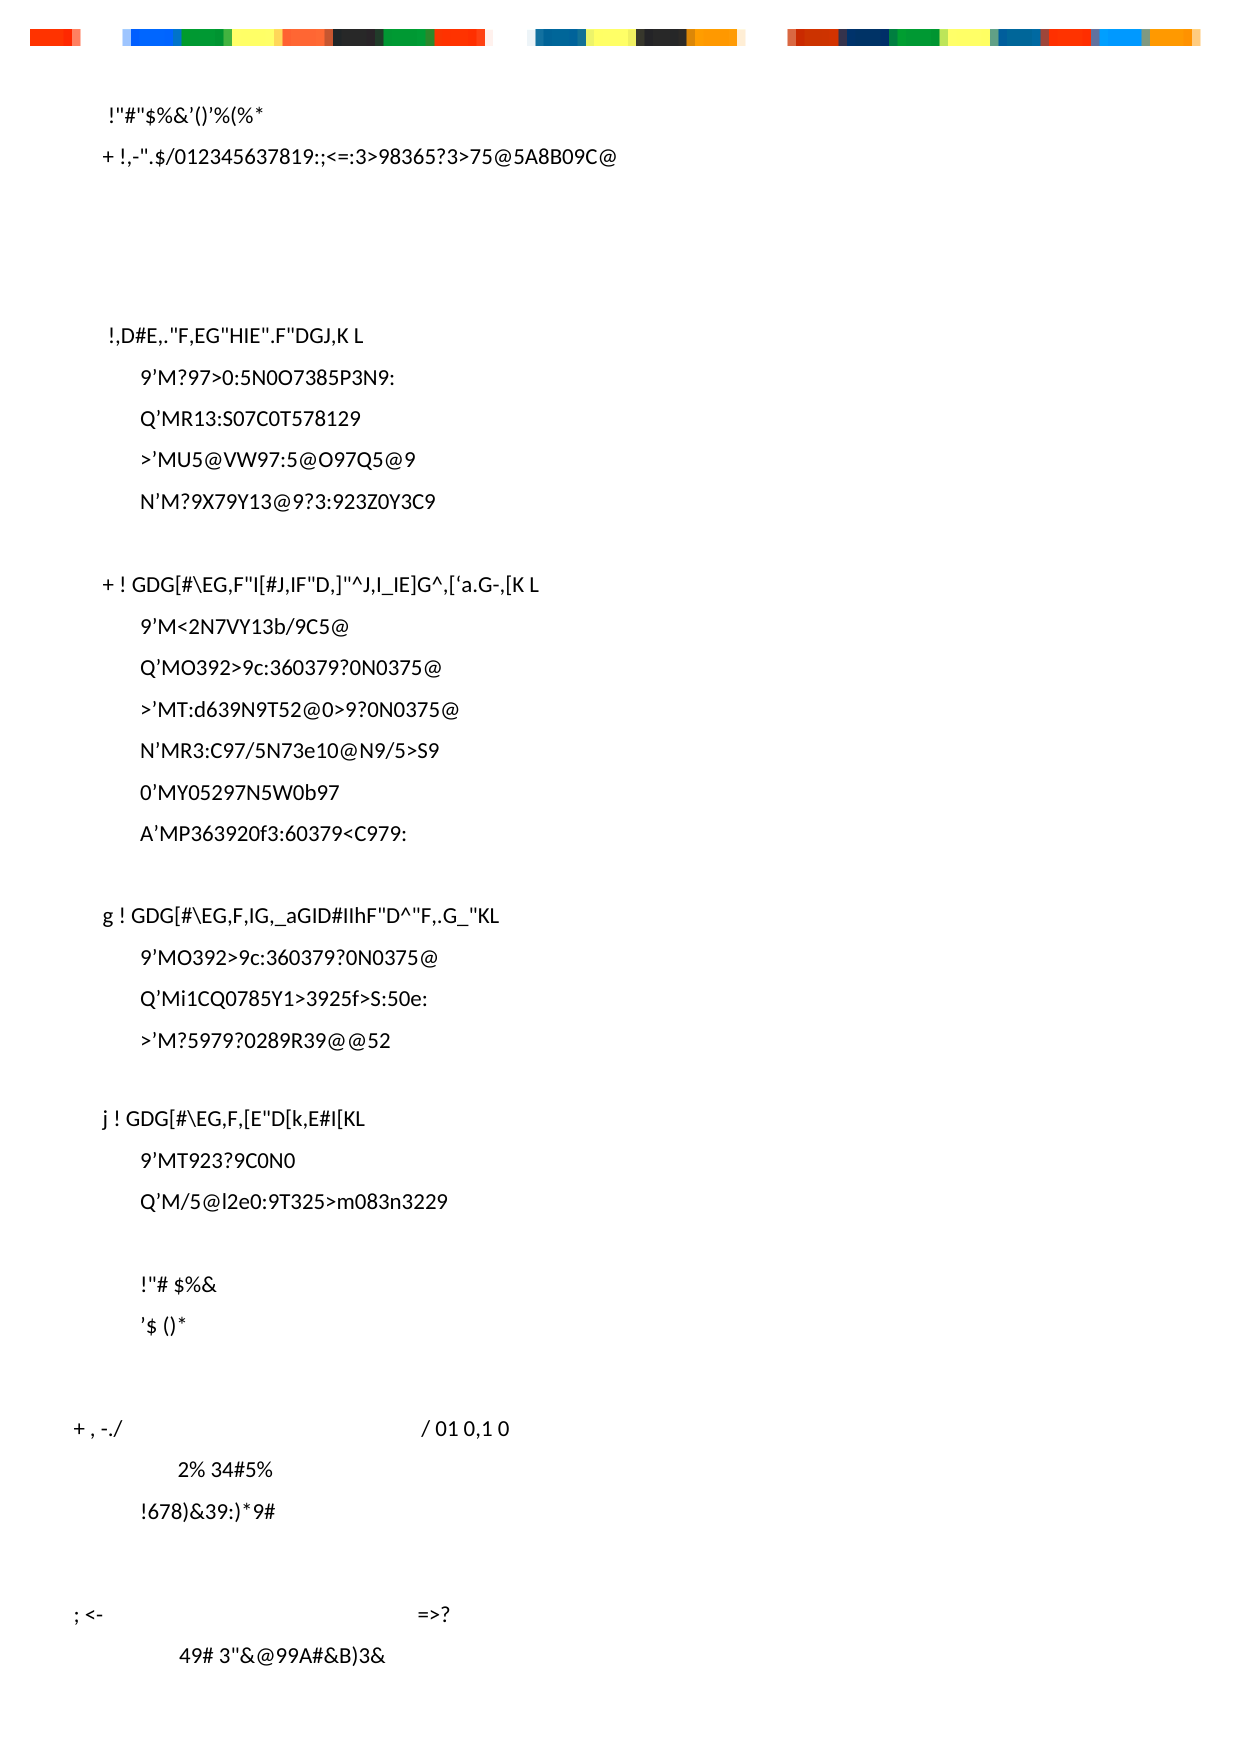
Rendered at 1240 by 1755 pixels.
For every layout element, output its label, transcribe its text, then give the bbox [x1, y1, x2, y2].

text ’$ ()* [140, 1312, 1109, 1339]
text Q’M/5@l2e0:9T325>m083n3229 [140, 1187, 1109, 1216]
text Q’Mi1CQ0785Y1>3925f>S:50e: [140, 984, 1109, 1012]
text Q’MO392>9c:360379?0N0375@ [140, 653, 1109, 681]
text + , -./ / 01 0,1 0 [73, 1414, 1109, 1442]
text g ! GDG[#\EG,F,IG,_aGID#IIhF"D^"F,.G_"KL [102, 901, 1109, 929]
text 0’MY05297N5W0b97 [140, 778, 1109, 806]
text !678)&39:)*9# [140, 1497, 1109, 1525]
text 9’M?97>0:5N0O7385P3N9: [140, 363, 1109, 391]
text >’M?5979?0289R39@@52 [140, 1026, 1109, 1054]
text ; <- =>? [73, 1600, 1109, 1628]
text >’MU5@VW97:5@O97Q5@9 [140, 446, 1109, 473]
text Q’MR13:S07C0T578129 [140, 404, 1109, 432]
text j ! GDG[#\EG,F,[E"D[k,E#I[KL [102, 1104, 1109, 1133]
text A’MP363920f3:60379<C979: [140, 819, 1109, 847]
text + ! GDG[#\EG,F"I[#J,IF"D,]"^J,I_IE]G^,[‘a.G-,[K L [102, 571, 1109, 598]
text N’MR3:C97/5N73e10@N9/5>S9 [140, 736, 1109, 764]
text 9’MO392>9c:360379?0N0375@ [140, 943, 1109, 971]
text N’M?9X79Y13@9?3:923Z0Y3C9 [140, 487, 1109, 515]
text 2% 34#5% [177, 1456, 1109, 1484]
text 9’M<2N7VY13b/9C5@ [140, 612, 1109, 640]
text !"# $%& [140, 1270, 1109, 1298]
text 9’MT923?9C0N0 [140, 1146, 1109, 1174]
text !"#"$%&’()’%(%* [102, 101, 1109, 129]
text 49# 3"&@99A#&B)3& [179, 1641, 1109, 1669]
text >’MT:d639N9T52@0>9?0N0375@ [140, 695, 1109, 723]
text !,D#E,."F,EG"HIE".F"DGJ,K L [102, 321, 1109, 349]
text + !,-".$/012345637819:;<=:3>98365?3>75@5A8B09C@ [102, 142, 1109, 170]
